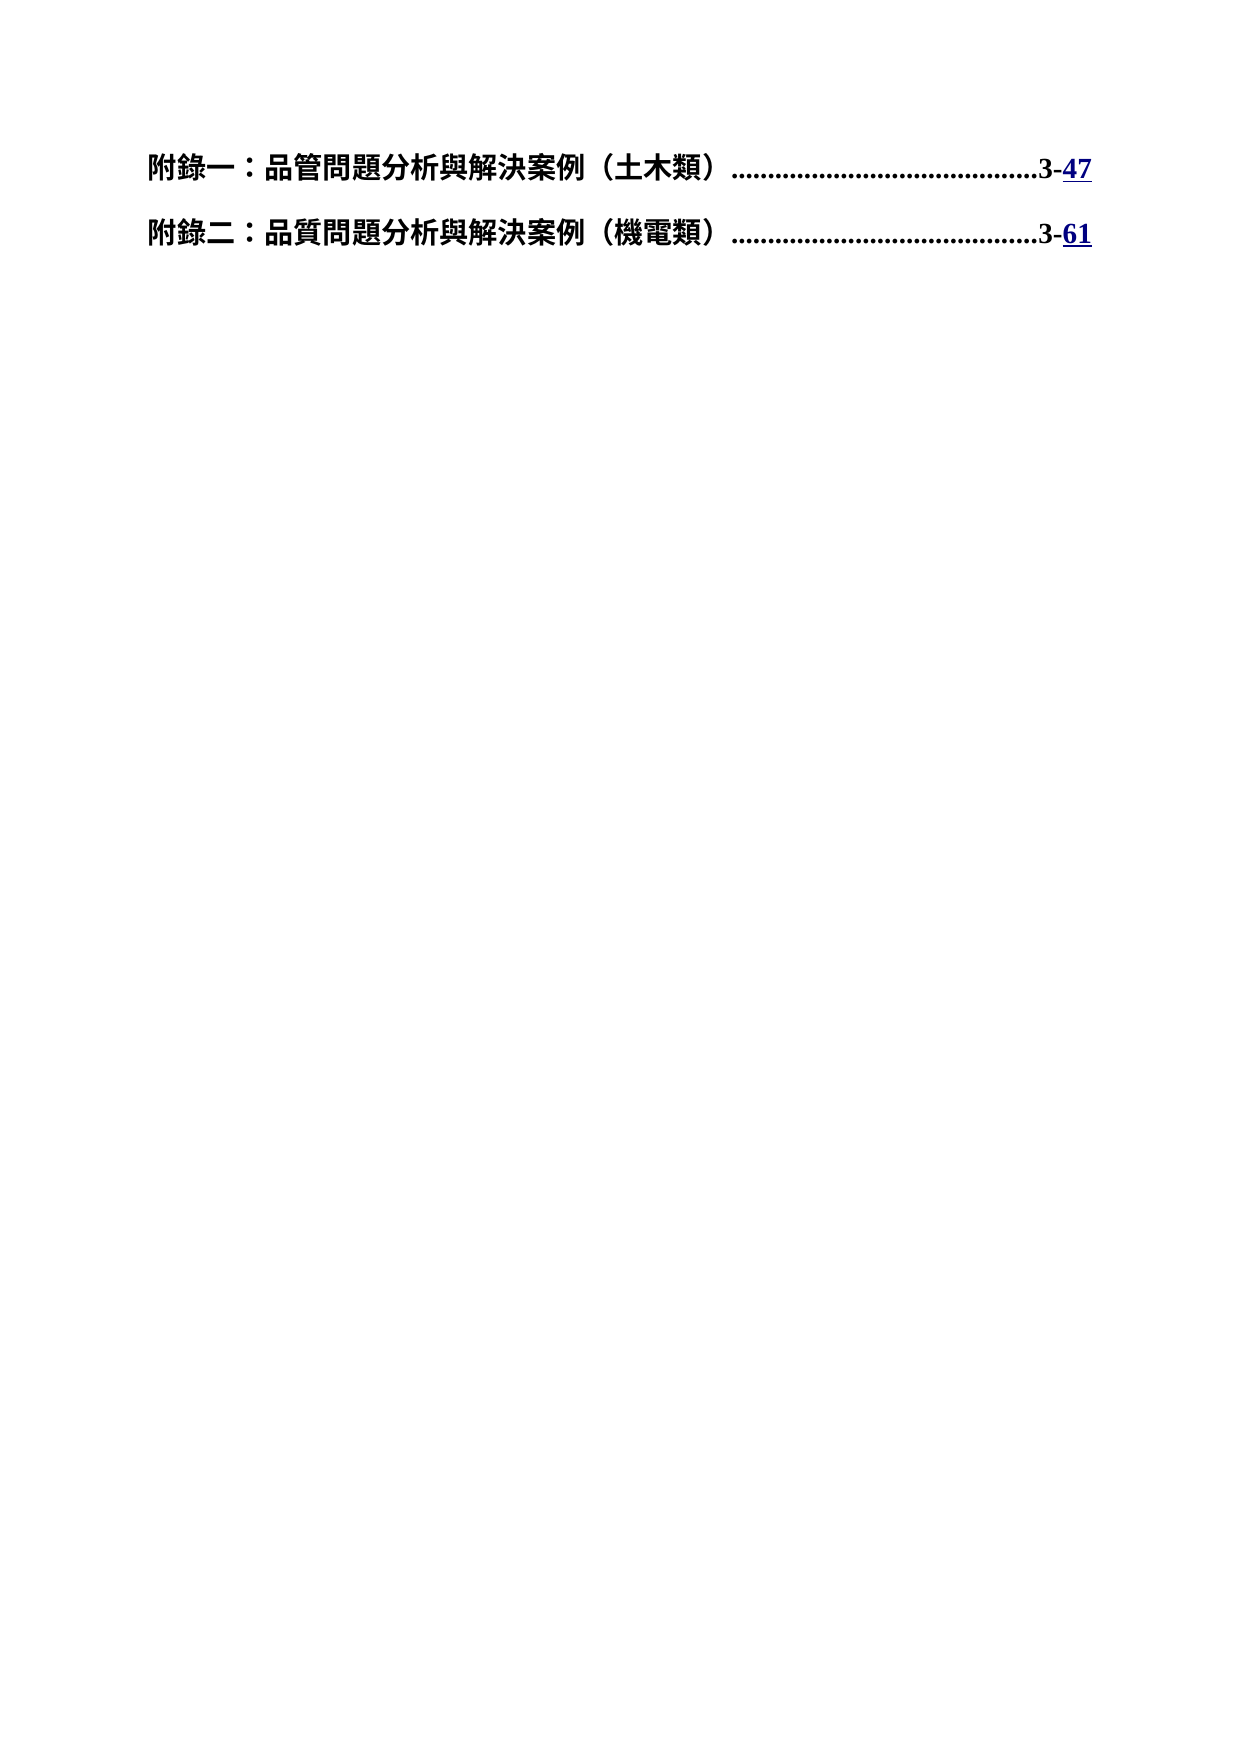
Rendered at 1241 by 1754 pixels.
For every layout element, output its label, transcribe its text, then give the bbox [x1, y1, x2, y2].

text 附錄二：品質問題分析與解決案例（機電類） 3-61 [148, 212, 1092, 252]
text 附錄一：品管問題分析與解決案例（土木類） 3-47 [148, 148, 1092, 187]
